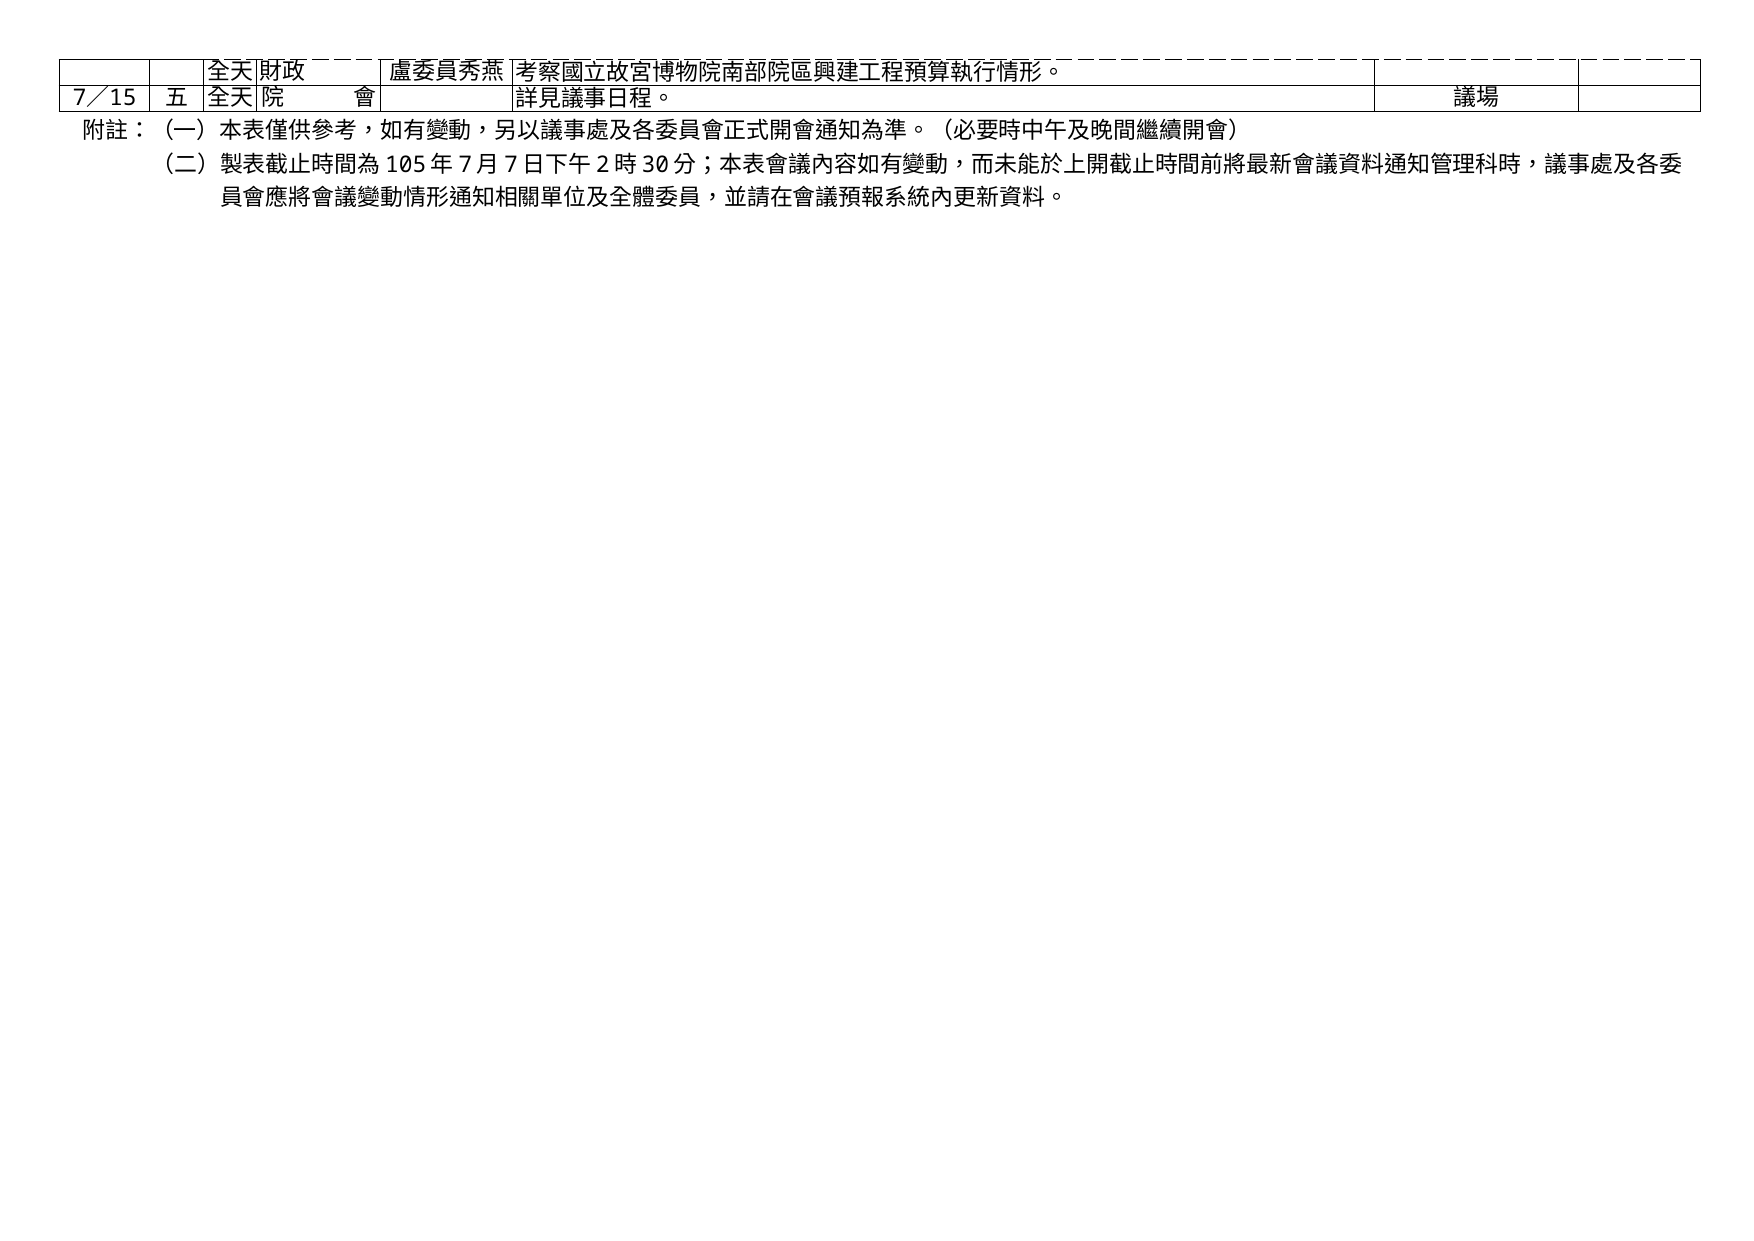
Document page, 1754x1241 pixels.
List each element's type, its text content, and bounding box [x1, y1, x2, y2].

table_cell 全天 [204, 59, 256, 85]
text （二）製表截止時間為105年7月7日下午2時30分；本表會議內容如有變動，而未能於上開截止時間前將最新會議資料通知管理科時，議事處及各委員會應將會議變動情形通知相關單位及全體委員，並請在會議預報系統內更新資料。 [151, 145, 1695, 212]
table_cell [381, 86, 512, 111]
table_cell 五 [150, 86, 203, 111]
table_cell 盧委員秀燕 [381, 59, 512, 85]
table_cell [1375, 59, 1578, 85]
table_cell 財政 [257, 59, 380, 85]
table_cell 詳見議事日程。 [513, 86, 1374, 111]
table_cell [150, 60, 203, 85]
text 附註：（一）本表僅供參考，如有變動，另以議事處及各委員會正式開會通知為準。（必要時中午及晚間繼續開會） [59, 112, 1695, 145]
table_cell [1579, 59, 1700, 85]
table_cell 全天 [204, 86, 256, 111]
table_cell 議場 [1375, 86, 1578, 111]
table_cell 7／15 [60, 86, 149, 111]
table_cell [60, 60, 149, 85]
table_cell [1579, 86, 1700, 111]
table_cell 考察國立故宮博物院南部院區興建工程預算執行情形。 [513, 59, 1374, 85]
table_cell 院 會 [257, 86, 380, 111]
